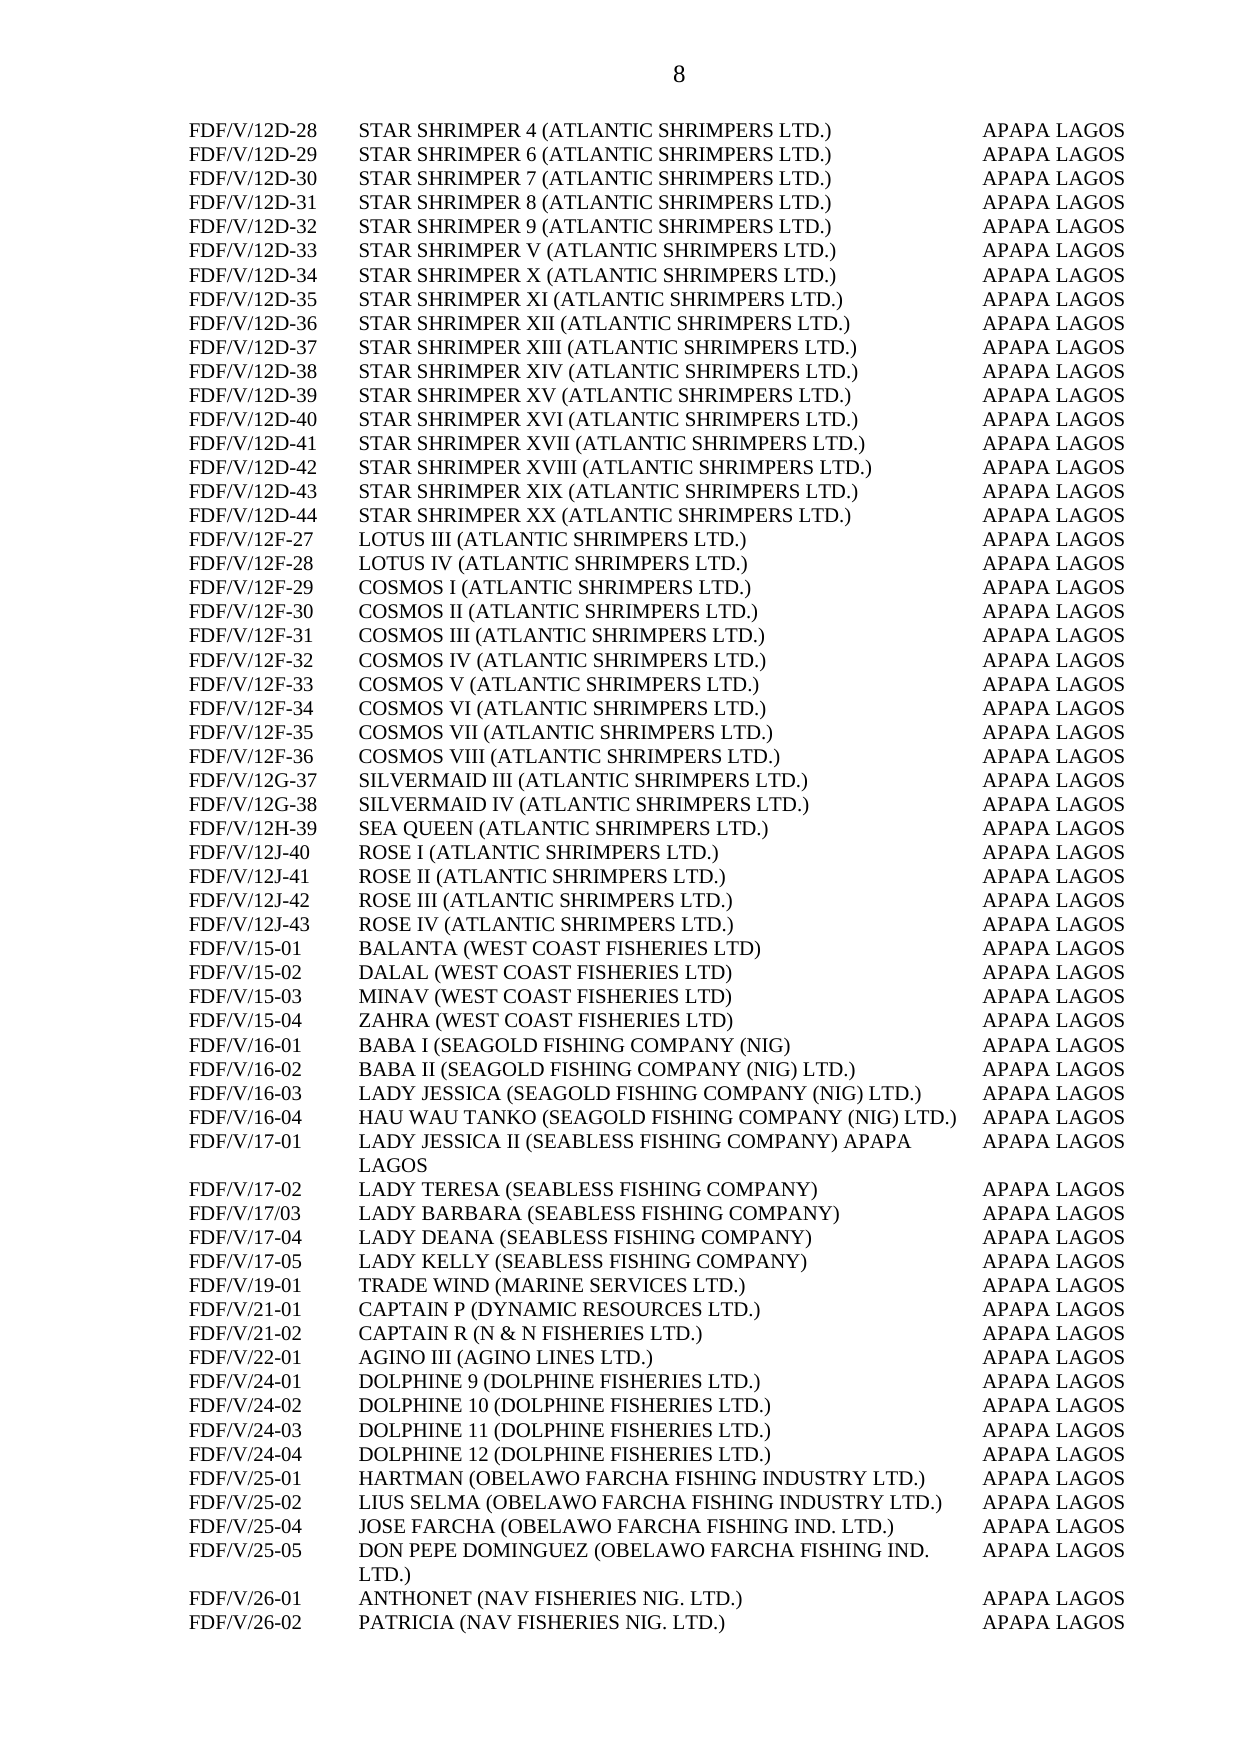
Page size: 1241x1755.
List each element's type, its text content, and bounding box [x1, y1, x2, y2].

table_cell APAPA LAGOS [971, 575, 1181, 599]
table_cell APAPA LAGOS [971, 599, 1181, 623]
table_cell APAPA LAGOS [971, 1081, 1181, 1105]
table_cell Hau Wau Tanko (Seagold Fishing Company (Nig) Ltd.) [347, 1105, 971, 1129]
table_cell FDF/V/22-01 [177, 1345, 347, 1369]
table_cell APAPA LAGOS [971, 311, 1181, 335]
table_cell FDF/V/12F-34 [177, 696, 347, 720]
table_cell Star Shrimper 4 (Atlantic Shrimpers Ltd.) [347, 118, 971, 142]
table_cell APAPA LAGOS [971, 1394, 1181, 1417]
table_cell APAPA LAGOS [971, 1538, 1181, 1586]
table_cell APAPA LAGOS [971, 1273, 1181, 1297]
table_cell Anthonet (NAV Fisheries Nig. Ltd.) [347, 1586, 971, 1610]
table_cell FDF/V/12D-32 [177, 214, 347, 238]
table_cell Silvermaid III (Atlantic Shrimpers Ltd.) [347, 768, 971, 792]
table_cell APAPA LAGOS [971, 1442, 1181, 1466]
table_cell Star Shrimper XIX (Atlantic Shrimpers Ltd.) [347, 479, 971, 503]
table_cell FDF/V/12D-28 [177, 118, 347, 142]
table_cell FDF/V/21-02 [177, 1321, 347, 1345]
table_cell APAPA LAGOS [971, 1009, 1181, 1032]
table_cell APAPA LAGOS [971, 1514, 1181, 1538]
table_cell FDF/V/24-03 [177, 1418, 347, 1442]
table_cell APAPA LAGOS [971, 864, 1181, 888]
table_cell APAPA LAGOS [971, 1418, 1181, 1442]
table_cell FDF/V/12F-30 [177, 599, 347, 623]
table_cell FDF/V/24-01 [177, 1369, 347, 1393]
table_cell FDF/V/12F-29 [177, 575, 347, 599]
table_cell Agino III (Agino Lines Ltd.) [347, 1345, 971, 1369]
table_cell APAPA LAGOS [971, 431, 1181, 455]
table_cell Lady Jessica II (Seabless Fishing Company) APAPA LAGOS [347, 1129, 971, 1177]
table_cell Star Shrimper XX (Atlantic Shrimpers Ltd.) [347, 503, 971, 527]
table_cell APAPA LAGOS [971, 166, 1181, 190]
table_cell Star Shrimper 7 (Atlantic Shrimpers Ltd.) [347, 166, 971, 190]
table_cell FDF/V/16-03 [177, 1081, 347, 1105]
table_cell FDF/V/12D-43 [177, 479, 347, 503]
table_cell APAPA LAGOS [971, 1586, 1181, 1610]
table_cell APAPA LAGOS [971, 672, 1181, 696]
table_cell APAPA LAGOS [971, 840, 1181, 864]
table_cell FDF/V/12D-35 [177, 287, 347, 311]
table_cell Star Shrimper 9 (Atlantic Shrimpers Ltd.) [347, 214, 971, 238]
table_cell APAPA LAGOS [971, 960, 1181, 984]
table_cell APAPA LAGOS [971, 696, 1181, 720]
table_cell APAPA LAGOS [971, 142, 1181, 166]
table_cell FDF/V/25-01 [177, 1466, 347, 1490]
table_cell APAPA LAGOS [971, 1345, 1181, 1369]
table_cell APAPA LAGOS [971, 551, 1181, 575]
table_cell Lotus III (Atlantic Shrimpers Ltd.) [347, 527, 971, 551]
table_cell Baba I (Seagold Fishing Company (Nig) [347, 1033, 971, 1057]
table_cell Captain P (Dynamic Resources Ltd.) [347, 1297, 971, 1321]
table_cell FDF/V/12F-28 [177, 551, 347, 575]
table_cell FDF/V/15-04 [177, 1009, 347, 1032]
table_cell Captain R (N & N Fisheries Ltd.) [347, 1321, 971, 1345]
table_cell Baba II (Seagold Fishing Company (Nig) Ltd.) [347, 1057, 971, 1081]
table_cell FDF/V/12F-36 [177, 744, 347, 768]
table_cell Rose IV (Atlantic Shrimpers Ltd.) [347, 912, 971, 936]
table_cell FDF/V/12D-38 [177, 359, 347, 383]
table_cell APAPA LAGOS [971, 407, 1181, 431]
table_cell APAPA LAGOS [971, 1105, 1181, 1129]
table_cell Star Shrimper XV (Atlantic Shrimpers Ltd.) [347, 383, 971, 407]
table_cell APAPA LAGOS [971, 744, 1181, 768]
table_cell Star Shrimper XVI (Atlantic Shrimpers Ltd.) [347, 407, 971, 431]
table_cell APAPA LAGOS [971, 1129, 1181, 1177]
table_cell FDF/V/25-02 [177, 1490, 347, 1514]
table_cell APAPA LAGOS [971, 912, 1181, 936]
table_cell FDF/V/26-01 [177, 1586, 347, 1610]
table_cell FDF/V/12J-41 [177, 864, 347, 888]
table_cell APAPA LAGOS [971, 768, 1181, 792]
table_cell Star Shrimper 6 (Atlantic Shrimpers Ltd.) [347, 142, 971, 166]
table_cell APAPA LAGOS [971, 335, 1181, 359]
table_cell Star Shrimper XVIII (Atlantic Shrimpers Ltd.) [347, 455, 971, 479]
table_cell FDF/V/17-05 [177, 1249, 347, 1273]
table_cell FDF/V/25-04 [177, 1514, 347, 1538]
table_cell Star Shrimper XVII (Atlantic Shrimpers Ltd.) [347, 431, 971, 455]
table_cell Sea Queen (Atlantic Shrimpers Ltd.) [347, 816, 971, 840]
table_cell APAPA LAGOS [971, 118, 1181, 142]
table_cell APAPA LAGOS [971, 190, 1181, 214]
table_cell FDF/V/12D-30 [177, 166, 347, 190]
table_cell Lady Kelly (Seabless Fishing Company) [347, 1249, 971, 1273]
table_cell Rose II (Atlantic Shrimpers Ltd.) [347, 864, 971, 888]
table_cell Star Shrimper 8 (Atlantic Shrimpers Ltd.) [347, 190, 971, 214]
table_cell Lady Jessica (Seagold Fishing Company (Nig) Ltd.) [347, 1081, 971, 1105]
table_cell FDF/V/17-01 [177, 1129, 347, 1177]
table_cell APAPA LAGOS [971, 359, 1181, 383]
table_cell APAPA LAGOS [971, 287, 1181, 311]
table_cell Dolphine 11 (Dolphine Fisheries Ltd.) [347, 1418, 971, 1442]
table_cell APAPA LAGOS [971, 1033, 1181, 1057]
table_cell APAPA LAGOS [971, 888, 1181, 912]
table_cell FDF/V/12F-31 [177, 624, 347, 647]
table_cell FDF/V/12D-33 [177, 239, 347, 262]
table_cell FDF/V/12D-29 [177, 142, 347, 166]
table_cell FDF/V/12J-40 [177, 840, 347, 864]
table_cell FDF/V/12D-36 [177, 311, 347, 335]
table_cell APAPA LAGOS [971, 816, 1181, 840]
table_cell APAPA LAGOS [971, 1321, 1181, 1345]
table_cell Star Shrimper XII (Atlantic Shrimpers Ltd.) [347, 311, 971, 335]
table_cell Cosmos IV (Atlantic Shrimpers Ltd.) [347, 648, 971, 672]
table_cell FDF/V/12F-27 [177, 527, 347, 551]
table_cell FDF/V/12G-38 [177, 792, 347, 816]
table_cell Star Shrimper XI (Atlantic Shrimpers Ltd.) [347, 287, 971, 311]
table_cell FDF/V/24-02 [177, 1394, 347, 1417]
table_cell FDF/V/12H-39 [177, 816, 347, 840]
table_cell Hartman (Obelawo Farcha Fishing Industry Ltd.) [347, 1466, 971, 1490]
table_cell APAPA LAGOS [971, 720, 1181, 744]
table_cell FDF/V/24-04 [177, 1442, 347, 1466]
table_cell APAPA LAGOS [971, 1057, 1181, 1081]
table_cell FDF/V/17/03 [177, 1201, 347, 1225]
table_cell APAPA LAGOS [971, 1369, 1181, 1393]
table_cell Cosmos V (Atlantic Shrimpers Ltd.) [347, 672, 971, 696]
table_cell FDF/V/12F-32 [177, 648, 347, 672]
table_cell APAPA LAGOS [971, 214, 1181, 238]
table_cell APAPA LAGOS [971, 1201, 1181, 1225]
table_cell FDF/V/19-01 [177, 1273, 347, 1297]
table_cell Cosmos VII (Atlantic Shrimpers Ltd.) [347, 720, 971, 744]
table_cell FDF/V/12D-37 [177, 335, 347, 359]
table_cell Minav (West Coast Fisheries Ltd) [347, 984, 971, 1008]
table_cell Lady Teresa (Seabless Fishing Company) [347, 1177, 971, 1201]
table_cell Cosmos VIII (Atlantic Shrimpers Ltd.) [347, 744, 971, 768]
table_cell FDF/V/21-01 [177, 1297, 347, 1321]
table_cell Rose III (Atlantic Shrimpers Ltd.) [347, 888, 971, 912]
table_cell APAPA LAGOS [971, 263, 1181, 287]
table_cell APAPA LAGOS [971, 239, 1181, 262]
table_cell FDF/V/12D-34 [177, 263, 347, 287]
table_cell APAPA LAGOS [971, 1466, 1181, 1490]
table_cell Lady Deana (Seabless Fishing Company) [347, 1225, 971, 1249]
table_cell FDF/V/12D-44 [177, 503, 347, 527]
table_cell FDF/V/17-02 [177, 1177, 347, 1201]
table_cell FDF/V/15-03 [177, 984, 347, 1008]
table_cell FDF/V/12J-43 [177, 912, 347, 936]
table_cell Trade Wind (Marine Services Ltd.) [347, 1273, 971, 1297]
table_cell FDF/V/16-04 [177, 1105, 347, 1129]
table_cell Cosmos VI (Atlantic Shrimpers Ltd.) [347, 696, 971, 720]
table_cell FDF/V/12F-33 [177, 672, 347, 696]
table_cell APAPA LAGOS [971, 1225, 1181, 1249]
table_cell APAPA LAGOS [971, 383, 1181, 407]
table_cell APAPA LAGOS [971, 1610, 1181, 1634]
table_cell Star Shrimper X (Atlantic Shrimpers Ltd.) [347, 263, 971, 287]
table_cell Patricia (NAV Fisheries Nig. Ltd.) [347, 1610, 971, 1634]
table_cell APAPA LAGOS [971, 648, 1181, 672]
table_cell FDF/V/12D-42 [177, 455, 347, 479]
table_cell FDF/V/15-02 [177, 960, 347, 984]
table_cell Cosmos I (Atlantic Shrimpers Ltd.) [347, 575, 971, 599]
table_cell Star Shrimper XIII (Atlantic Shrimpers Ltd.) [347, 335, 971, 359]
table_cell APAPA LAGOS [971, 503, 1181, 527]
table_cell FDF/V/16-01 [177, 1033, 347, 1057]
table_cell FDF/V/12D-31 [177, 190, 347, 214]
table_cell FDF/V/12G-37 [177, 768, 347, 792]
table_cell FDF/V/17-04 [177, 1225, 347, 1249]
table_cell Lotus IV (Atlantic Shrimpers Ltd.) [347, 551, 971, 575]
table_cell Dolphine 12 (Dolphine Fisheries Ltd.) [347, 1442, 971, 1466]
table_cell Silvermaid IV (Atlantic Shrimpers Ltd.) [347, 792, 971, 816]
table_cell APAPA LAGOS [971, 984, 1181, 1008]
table_cell FDF/V/12F-35 [177, 720, 347, 744]
table_cell Star Shrimper V (Atlantic Shrimpers Ltd.) [347, 239, 971, 262]
table_cell FDF/V/12D-41 [177, 431, 347, 455]
table_cell Rose I (Atlantic Shrimpers Ltd.) [347, 840, 971, 864]
table_cell APAPA LAGOS [971, 1490, 1181, 1514]
table_cell Don Pepe Dominguez (Obelawo Farcha Fishing Ind. Ltd.) [347, 1538, 971, 1586]
table_cell FDF/V/12J-42 [177, 888, 347, 912]
table_cell FDF/V/12D-39 [177, 383, 347, 407]
table_cell APAPA LAGOS [971, 936, 1181, 960]
table_cell FDF/V/25-05 [177, 1538, 347, 1586]
table_cell APAPA LAGOS [971, 792, 1181, 816]
table_cell Star Shrimper XIV (Atlantic Shrimpers Ltd.) [347, 359, 971, 383]
table_cell APAPA LAGOS [971, 455, 1181, 479]
table_cell APAPA LAGOS [971, 624, 1181, 647]
table_cell APAPA LAGOS [971, 1177, 1181, 1201]
table_cell Dolphine 9 (Dolphine Fisheries Ltd.) [347, 1369, 971, 1393]
table_cell Dalal (West Coast Fisheries Ltd) [347, 960, 971, 984]
table_cell FDF/V/15-01 [177, 936, 347, 960]
table_cell Jose Farcha (Obelawo Farcha Fishing Ind. Ltd.) [347, 1514, 971, 1538]
table_cell APAPA LAGOS [971, 1249, 1181, 1273]
table_cell Cosmos II (Atlantic Shrimpers Ltd.) [347, 599, 971, 623]
table_cell Lady Barbara (Seabless Fishing Company) [347, 1201, 971, 1225]
table_cell Cosmos III (Atlantic Shrimpers Ltd.) [347, 624, 971, 647]
table_cell Dolphine 10 (Dolphine Fisheries Ltd.) [347, 1394, 971, 1417]
table_cell FDF/V/12D-40 [177, 407, 347, 431]
table_cell APAPA LAGOS [971, 527, 1181, 551]
table_cell FDF/V/26-02 [177, 1610, 347, 1634]
table_cell FDF/V/16-02 [177, 1057, 347, 1081]
table_cell Zahra (West Coast Fisheries Ltd) [347, 1009, 971, 1032]
table_cell Lius Selma (Obelawo Farcha Fishing Industry Ltd.) [347, 1490, 971, 1514]
table_cell Balanta (West Coast Fisheries Ltd) [347, 936, 971, 960]
table_cell APAPA LAGOS [971, 1297, 1181, 1321]
table_cell APAPA LAGOS [971, 479, 1181, 503]
